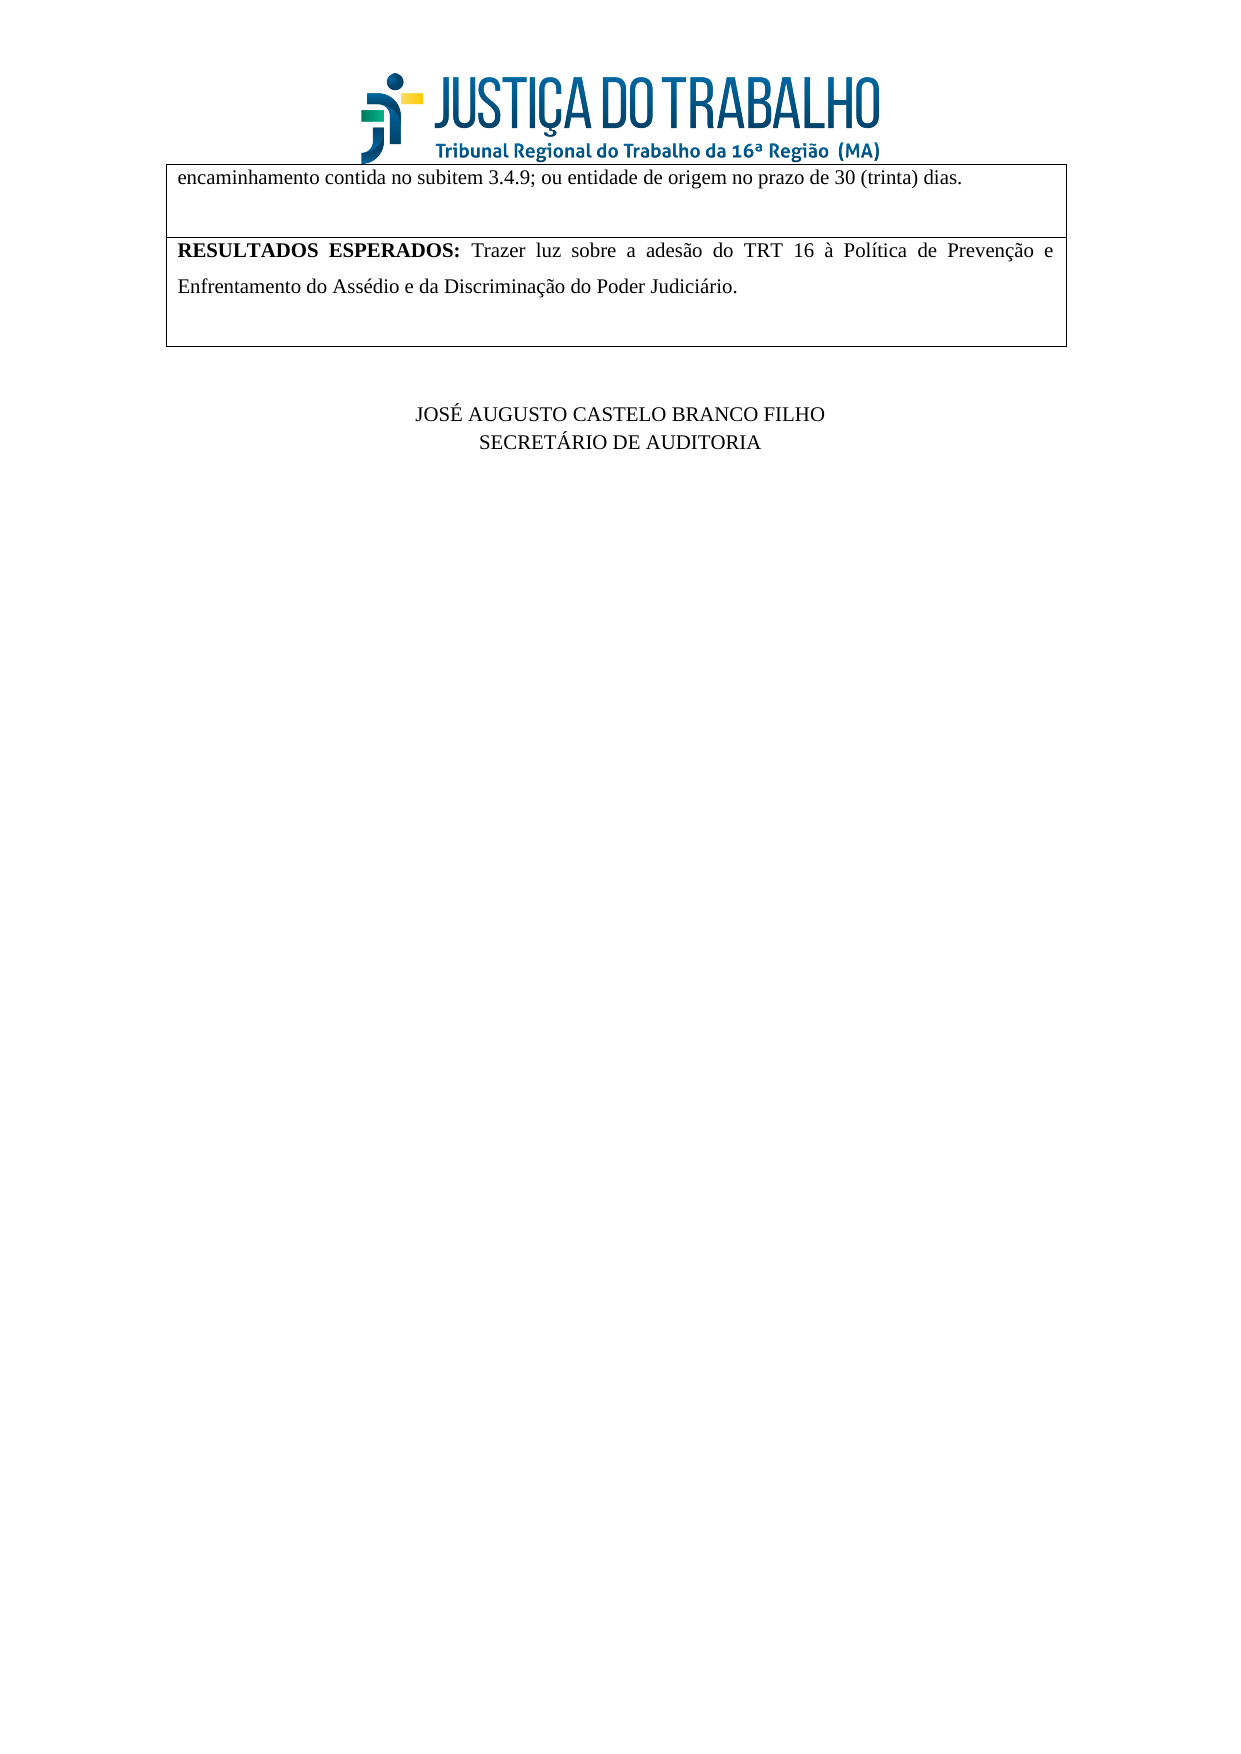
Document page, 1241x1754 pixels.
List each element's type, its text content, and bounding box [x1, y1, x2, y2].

table_cell RESULTADOS ESPERADOS: Trazer luz sobre a adesão do TRT 16 à Política de Prevenção e Enfrentamento do Assédio e da Discriminação do Poder Judiciário. [167, 238, 1066, 346]
picture [361, 73, 879, 164]
table_cell encaminhamento contida no subitem 3.4.9; ou entidade de origem no prazo de 30 (trinta) dias. [167, 165, 1066, 237]
text JOSÉ AUGUSTO CASTELO BRANCO FILHO [177, 402, 1063, 426]
text SECRETÁRIO DE AUDITORIA [177, 430, 1063, 454]
